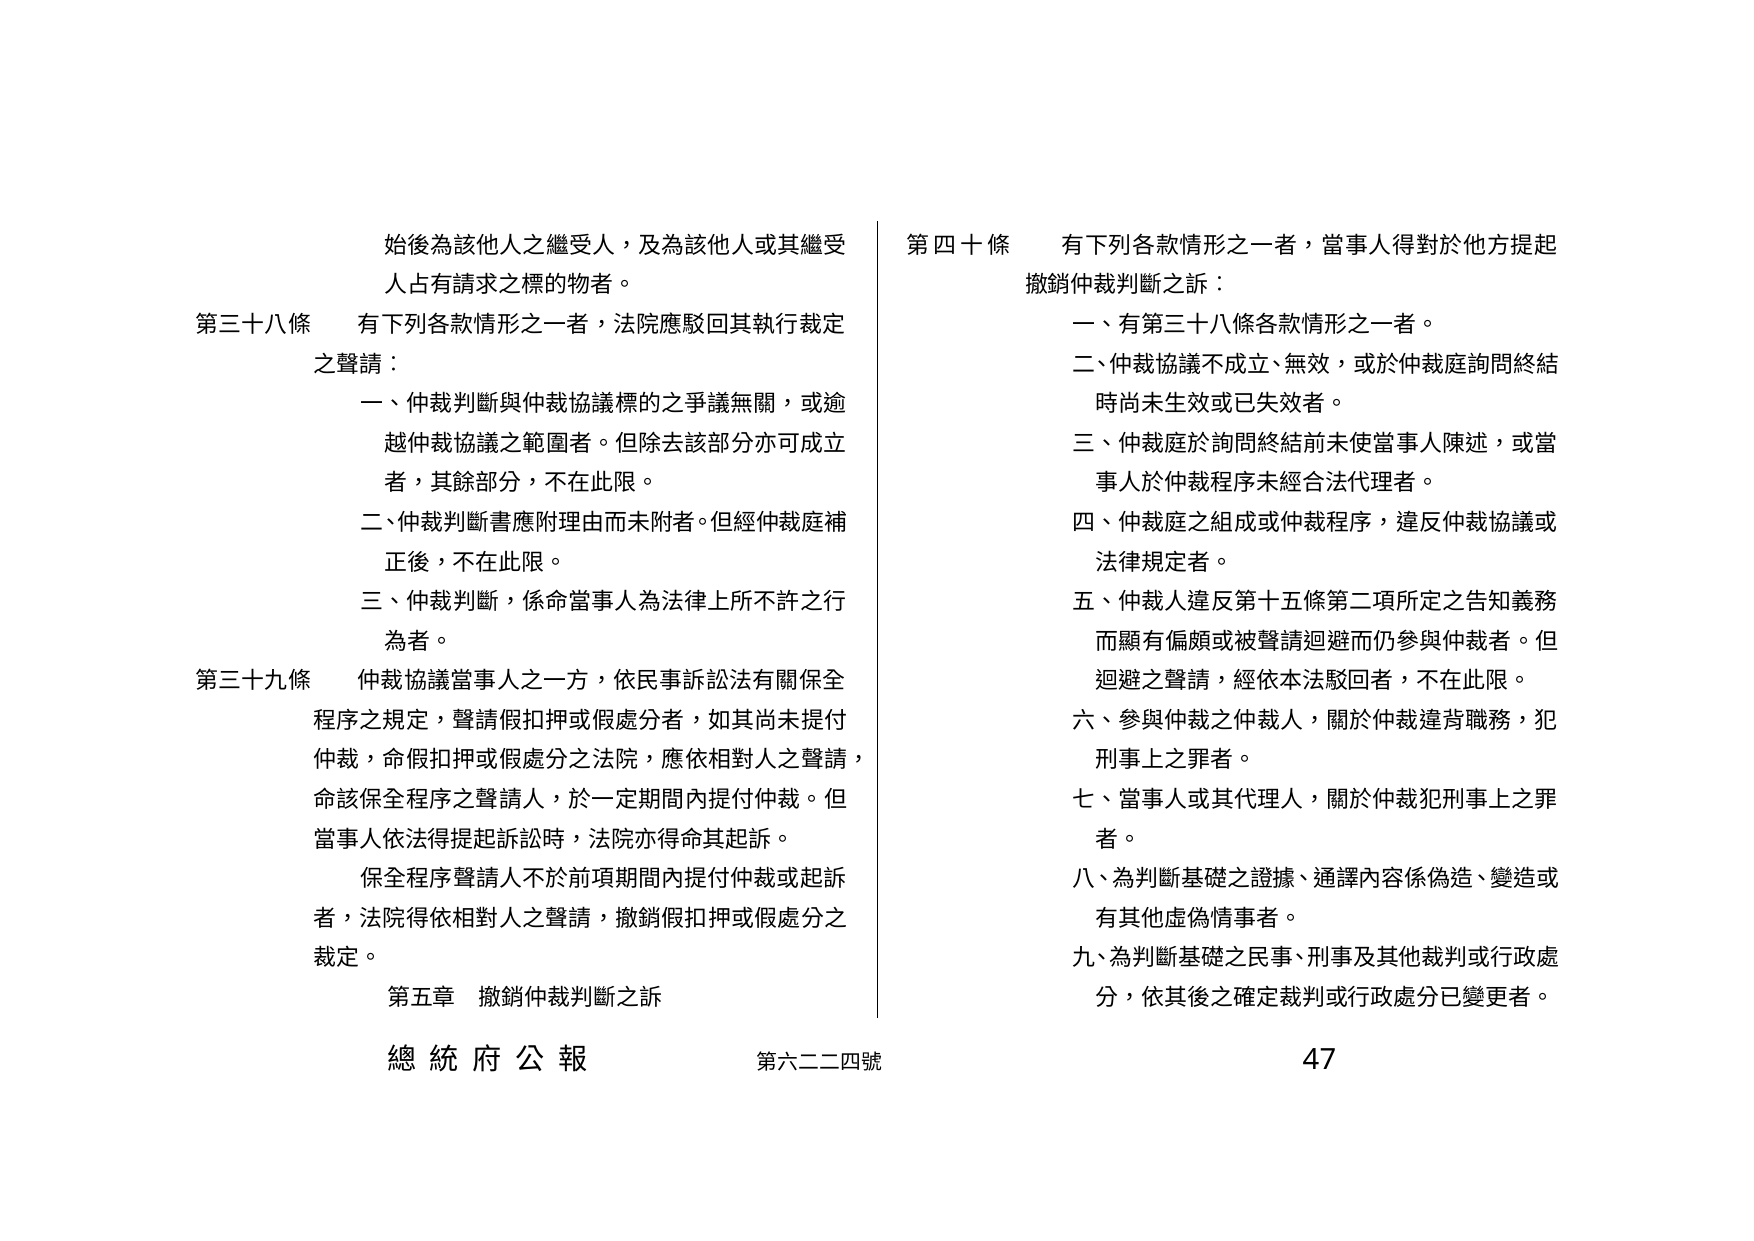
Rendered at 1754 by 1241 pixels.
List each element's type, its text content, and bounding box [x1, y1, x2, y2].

text 三、仲裁判斷，係命當事人為法律上所不許之行為者。 [360, 578, 847, 657]
text 九、為判斷基礎之民事、刑事及其他裁判或行政處分，依其後之確定裁判或行政處分已變更者。 [1072, 934, 1559, 1013]
text 六、參與仲裁之仲裁人，關於仲裁違背職務，犯刑事上之罪者。 [1072, 697, 1559, 776]
text 一、有第三十八條各款情形之一者。 [1072, 301, 1559, 340]
text 一、仲裁判斷與仲裁協議標的之爭議無關，或逾越仲裁協議之範圍者。但除去該部分亦可成立者，其餘部分，不在此限。 [360, 380, 847, 499]
text 二、仲裁判斷書應附理由而未附者。但經仲裁庭補正後，不在此限。 [360, 499, 847, 578]
text 第三十八條 有下列各款情形之一者，法院應駁回其執行裁定之聲請︰ [195, 301, 847, 380]
text 保全程序聲請人不於前項期間內提付仲裁或起訴者，法院得依相對人之聲請，撤銷假扣押或假處分之裁定。 [313, 855, 847, 974]
text 第三十九條 仲裁協議當事人之一方，依民事訴訟法有關保全程序之規定，聲請假扣押或假處分者，如其尚未提付仲裁，命假扣押或假處分之法院，應依相對人之聲請，命該保全程序之聲請人，於一定期間內提付仲裁。但當事人依法得提起訴訟時，法院亦得命其起訴。 [195, 657, 847, 855]
text 四、仲裁庭之組成或仲裁程序，違反仲裁協議或法律規定者。 [1072, 499, 1559, 578]
text 第五章 撤銷仲裁判斷之訴 [195, 974, 847, 1013]
text 八、為判斷基礎之證據、通譯內容係偽造、變造或有其他虛偽情事者。 [1072, 855, 1559, 934]
text 二、仲裁協議不成立、無效，或於仲裁庭詢問終結時尚未生效或已失效者。 [1072, 340, 1559, 419]
text 七、當事人或其代理人，關於仲裁犯刑事上之罪者。 [1072, 776, 1559, 855]
text 三、仲裁庭於詢問終結前未使當事人陳述，或當事人於仲裁程序未經合法代理者。 [1072, 419, 1559, 499]
text 第四十條 有下列各款情形之一者，當事人得對於他方提起撤銷仲裁判斷之訴︰ [907, 222, 1559, 301]
text 五、仲裁人違反第十五條第二項所定之告知義務而顯有偏頗或被聲請迴避而仍參與仲裁者。但迴避之聲請，經依本法駁回者，不在此限。 [1072, 578, 1559, 697]
text 始後為該他人之繼受人，及為該他人或其繼受人占有請求之標的物者。 [360, 222, 847, 301]
